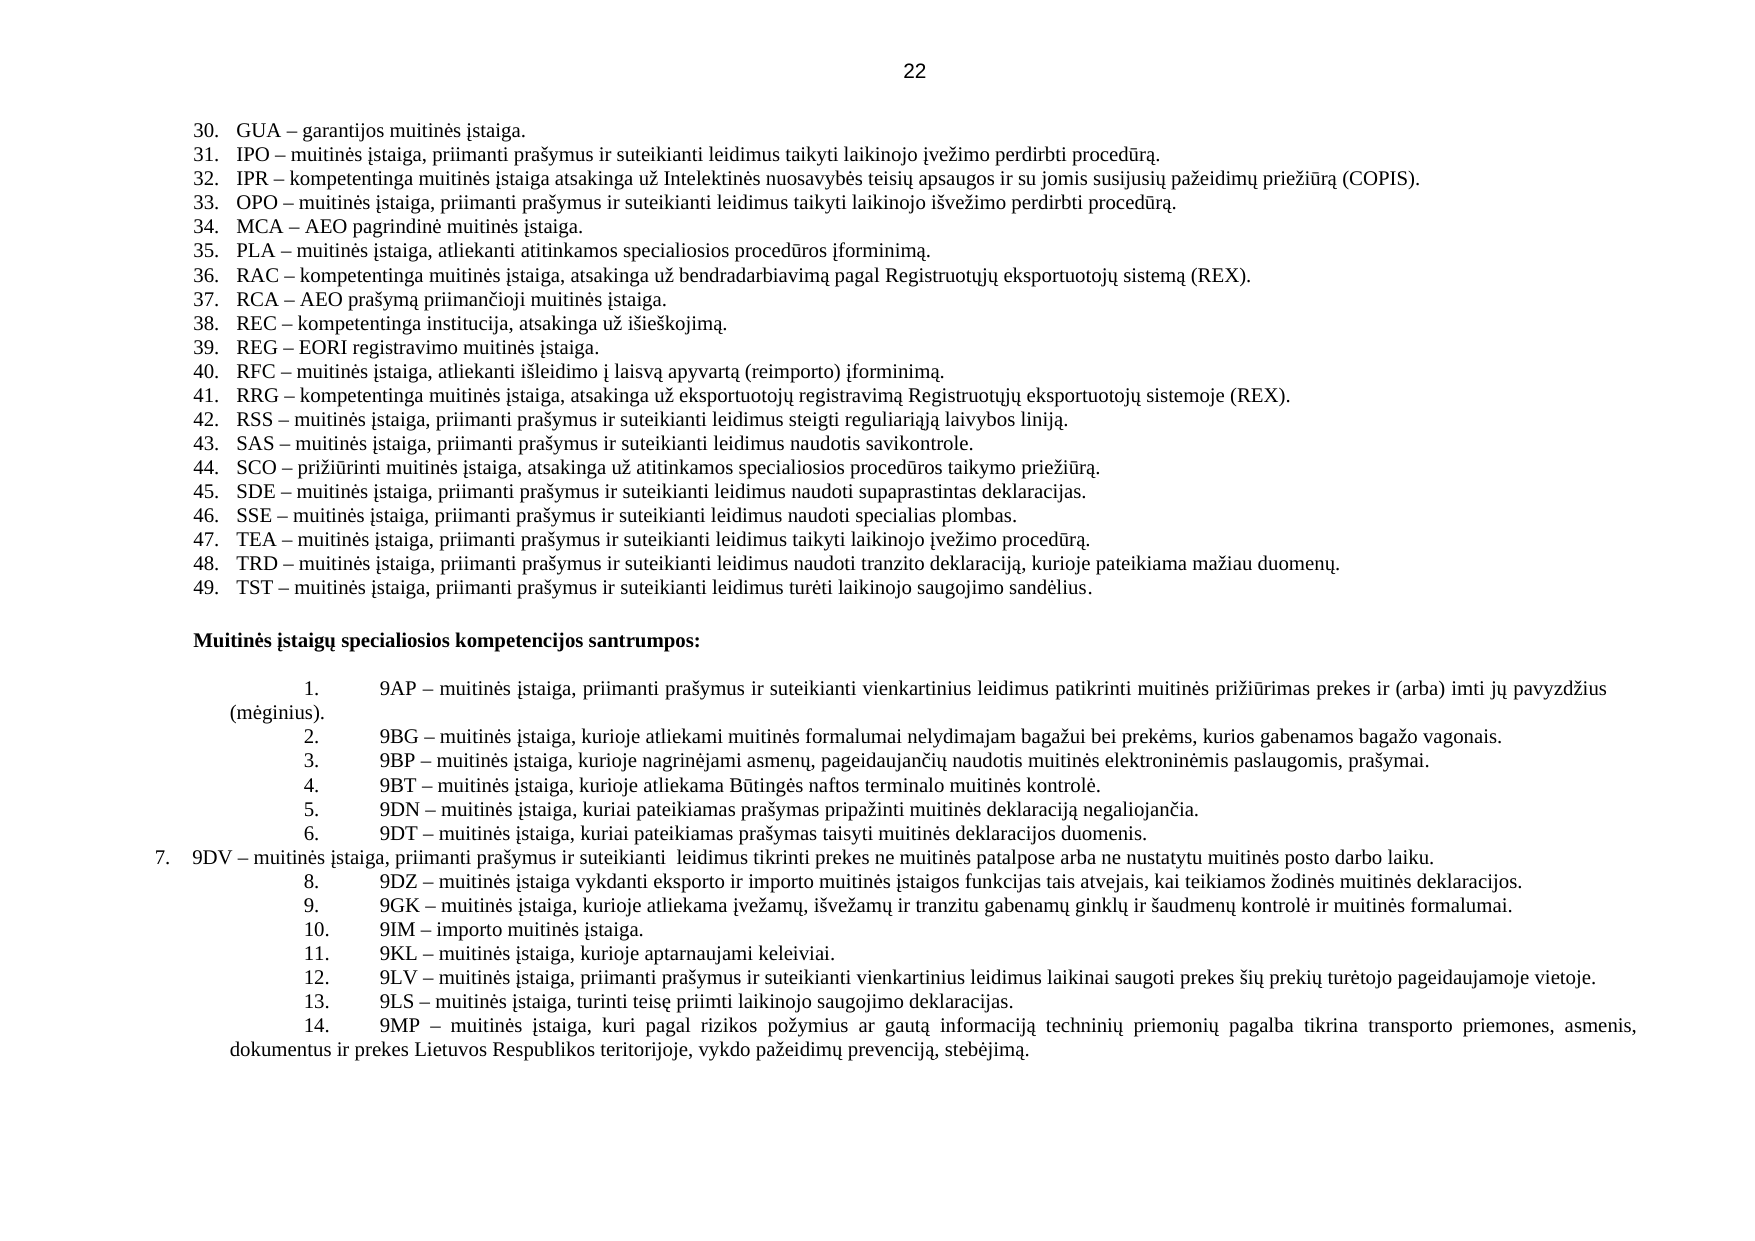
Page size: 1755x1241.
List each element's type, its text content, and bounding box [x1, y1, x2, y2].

text 30. GUA – garantijos muitinės įstaiga. [118, 118, 1636, 142]
text 1. 9AP – muitinės įstaiga, priimanti prašymus ir suteikianti vienkartinius leidimus patikrinti muitinės prižiūrimas prekes ir (arba) imti jų pavyzdžius (mėginius). [229, 676, 1610, 724]
text 6. 9DT – muitinės įstaiga, kuriai pateikiamas prašymas taisyti muitinės deklaracijos duomenis. [229, 821, 1639, 845]
text 47. TEA – muitinės įstaiga, priimanti prašymus ir suteikianti leidimus taikyti laikinojo įvežimo procedūrą. [118, 527, 1636, 551]
text 32. IPR – kompetentinga muitinės įstaiga atsakinga už Intelektinės nuosavybės teisių apsaugos ir su jomis susijusių pažeidimų priežiūrą (COPIS). [118, 166, 1636, 190]
text 35. PLA – muitinės įstaiga, atliekanti atitinkamos specialiosios procedūros įforminimą. [118, 238, 1636, 262]
text 41. RRG – kompetentinga muitinės įstaiga, atsakinga už eksportuotojų registravimą Registruotųjų eksportuotojų sistemoje (REX). [118, 383, 1636, 407]
text 14. 9MP – muitinės įstaiga, kuri pagal rizikos požymius ar gautą informaciją techninių priemonių pagalba tikrina transporto priemones, asmenis, dokumentus ir prekes Lietuvos Respublikos teritorijoje, vykdo pažeidimų prevenciją, stebėjimą. [229, 1013, 1639, 1061]
text 34. MCA – AEO pagrindinė muitinės įstaiga. [118, 214, 1636, 238]
text 43. SAS – muitinės įstaiga, priimanti prašymus ir suteikianti leidimus naudotis savikontrole. [118, 431, 1636, 455]
text 3. 9BP – muitinės įstaiga, kurioje nagrinėjami asmenų, pageidaujančių naudotis muitinės elektroninėmis paslaugomis, prašymai. [229, 748, 1639, 772]
text 37. RCA – AEO prašymą priimančioji muitinės įstaiga. [118, 287, 1636, 311]
text 8. 9DZ – muitinės įstaiga vykdanti eksporto ir importo muitinės įstaigos funkcijas tais atvejais, kai teikiamos žodinės muitinės deklaracijos. [229, 869, 1639, 893]
text 36. RAC – kompetentinga muitinės įstaiga, atsakinga už bendradarbiavimą pagal Registruotųjų eksportuotojų sistemą (REX). [118, 262, 1636, 287]
text 12. 9LV – muitinės įstaiga, priimanti prašymus ir suteikianti vienkartinius leidimus laikinai saugoti prekes šių prekių turėtojo pageidaujamoje vietoje. [229, 965, 1639, 989]
text 49. TST – muitinės įstaiga, priimanti prašymus ir suteikianti leidimus turėti laikinojo saugojimo sandėlius. [118, 575, 1636, 599]
text 13. 9LS – muitinės įstaiga, turinti teisę priimti laikinojo saugojimo deklaracijas. [229, 989, 1639, 1013]
text 44. SCO – prižiūrinti muitinės įstaiga, atsakinga už atitinkamos specialiosios procedūros taikymo priežiūrą. [118, 455, 1636, 479]
text 7. 9DV – muitinės įstaiga, priimanti prašymus ir suteikianti leidimus tikrinti prekes ne muitinės patalpose arba ne nustatytu muitinės posto darbo laiku. [154, 845, 1636, 869]
text 31. IPO – muitinės įstaiga, priimanti prašymus ir suteikianti leidimus taikyti laikinojo įvežimo perdirbti procedūrą. [118, 142, 1636, 166]
text 38. REC – kompetentinga institucija, atsakinga už išieškojimą. [118, 311, 1636, 335]
text 2. 9BG – muitinės įstaiga, kurioje atliekami muitinės formalumai nelydimajam bagažui bei prekėms, kurios gabenamos bagažo vagonais. [229, 724, 1639, 748]
text 39. REG – EORI registravimo muitinės įstaiga. [118, 335, 1636, 359]
text 10. 9IM – importo muitinės įstaiga. [229, 917, 1639, 941]
text 40. RFC – muitinės įstaiga, atliekanti išleidimo į laisvą apyvartą (reimporto) įforminimą. [118, 359, 1636, 383]
text 11. 9KL – muitinės įstaiga, kurioje aptarnaujami keleiviai. [229, 941, 1639, 965]
text 48. TRD – muitinės įstaiga, priimanti prašymus ir suteikianti leidimus naudoti tranzito deklaraciją, kurioje pateikiama mažiau duomenų. [118, 551, 1636, 575]
text 46. SSE – muitinės įstaiga, priimanti prašymus ir suteikianti leidimus naudoti specialias plombas. [118, 503, 1636, 527]
text 9. 9GK – muitinės įstaiga, kurioje atliekama įvežamų, išvežamų ir tranzitu gabenamų ginklų ir šaudmenų kontrolė ir muitinės formalumai. [229, 893, 1639, 917]
text 33. OPO – muitinės įstaiga, priimanti prašymus ir suteikianti leidimus taikyti laikinojo išvežimo perdirbti procedūrą. [118, 190, 1636, 214]
text Muitinės įstaigų specialiosios kompetencijos santrumpos: [118, 628, 1610, 652]
text 42. RSS – muitinės įstaiga, priimanti prašymus ir suteikianti leidimus steigti reguliariąją laivybos liniją. [118, 407, 1636, 431]
text 5. 9DN – muitinės įstaiga, kuriai pateikiamas prašymas pripažinti muitinės deklaraciją negaliojančia. [229, 797, 1639, 821]
text 4. 9BT – muitinės įstaiga, kurioje atliekama Būtingės naftos terminalo muitinės kontrolė. [229, 772, 1639, 797]
text 45. SDE – muitinės įstaiga, priimanti prašymus ir suteikianti leidimus naudoti supaprastintas deklaracijas. [118, 479, 1636, 503]
